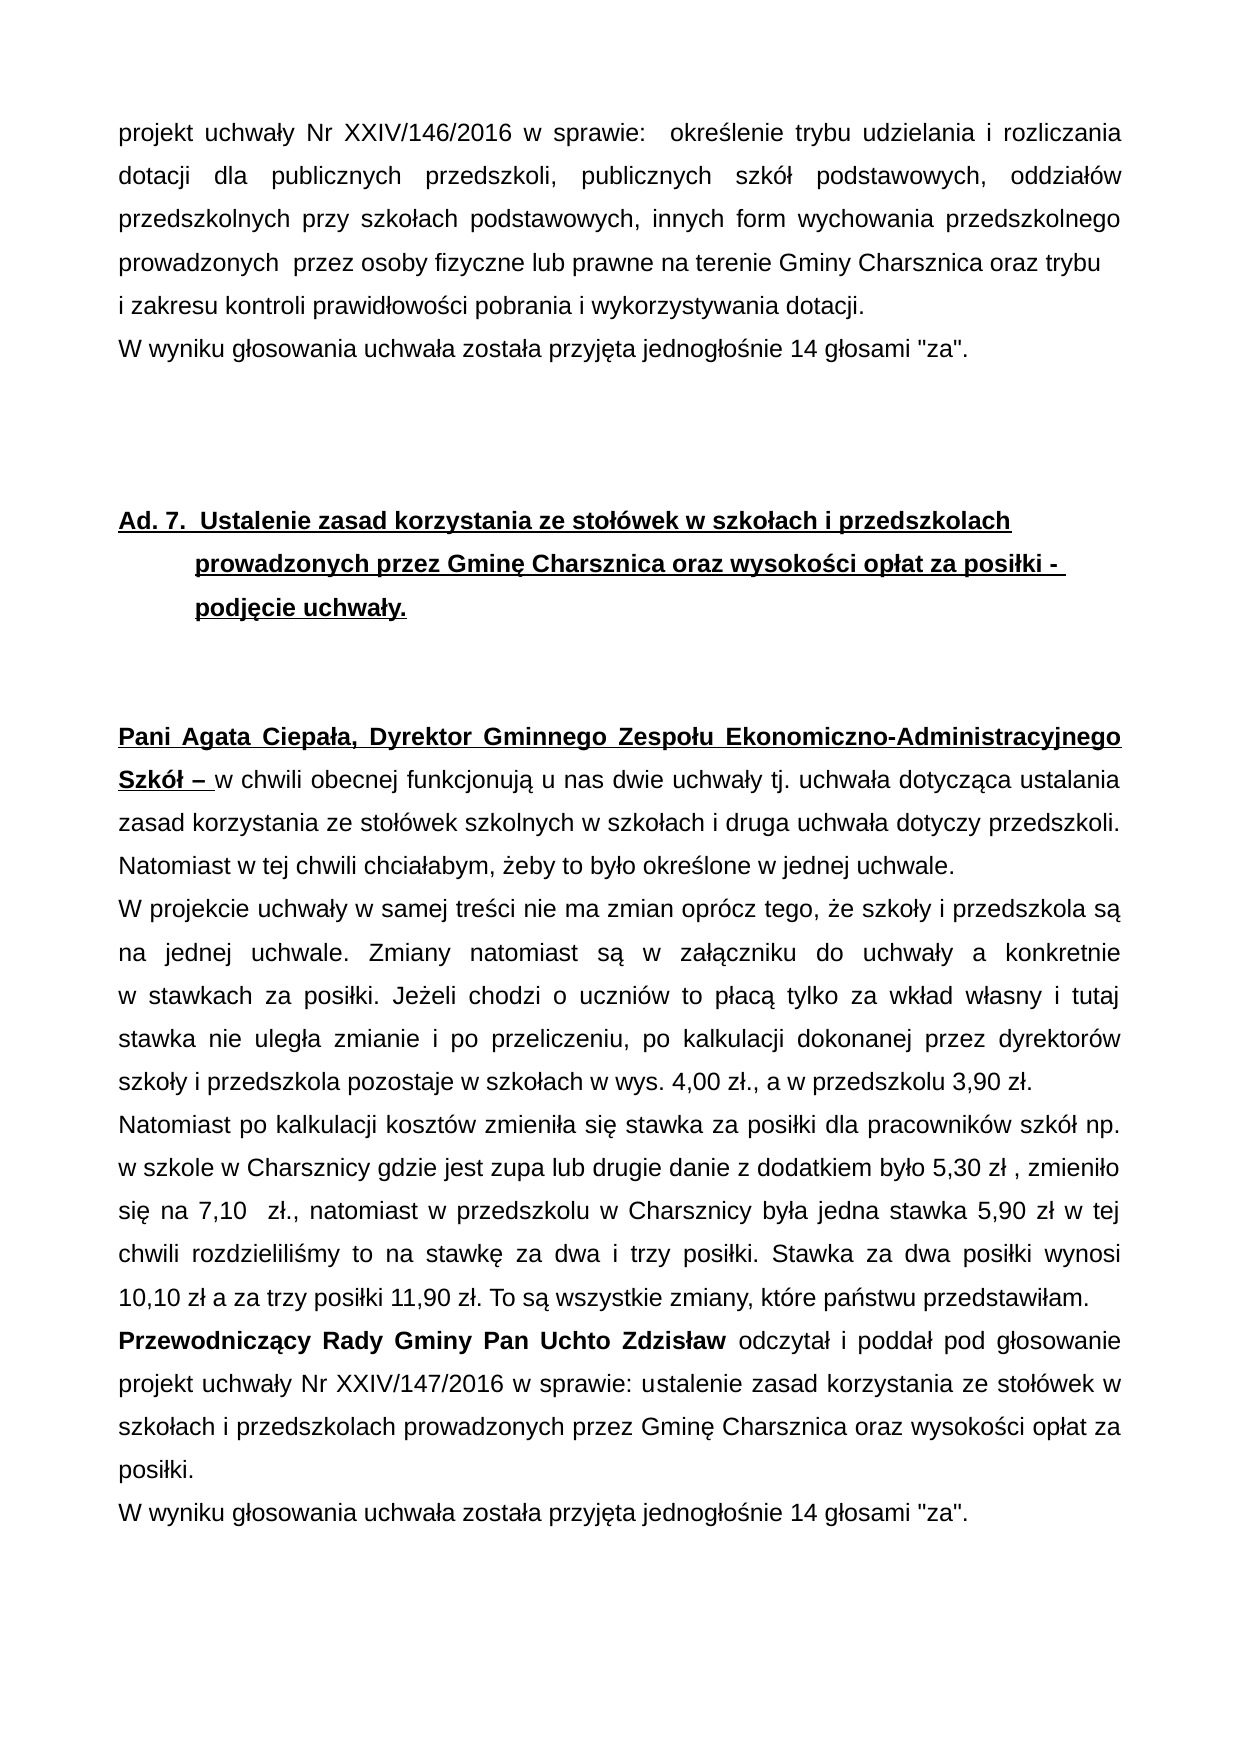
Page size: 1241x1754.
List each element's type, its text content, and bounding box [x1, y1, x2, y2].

text Ad. 7. Ustalenie zasad korzystania ze stołówek w szkołach i przedszkolach [118, 506, 1122, 535]
text W wyniku głosowania uchwała została przyjęta jednogłośnie 14 głosami "za". [118, 334, 1122, 362]
text Szkół – w chwili obecnej funkcjonują u nas dwie uchwały tj. uchwała dotycząca ustalania zasad korzystania ze stołówek szkolnych w szkołach i druga uchwała dotyczy przedszkoli. Natomiast w tej chwili chciałabym, żeby to było określone w jednej uchwale. [118, 748, 1122, 880]
text Natomiast po kalkulacji kosztów zmieniła się stawka za posiłki dla pracowników szkół np. w szkole w Charsznicy gdzie jest zupa lub drugie danie z dodatkiem było 5,30 zł , zmieniło się na 7,10 zł., natomiast w przedszkolu w Charsznicy była jedna stawka 5,90 zł w tej chwili rozdzieliliśmy to na stawkę za dwa i trzy posiłki. Stawka za dwa posiłki wynosi 10,10 zł a za trzy posiłki 11,90 zł. To są wszystkie zmiany, które państwu przedstawiłam. [118, 1110, 1122, 1311]
text W wyniku głosowania uchwała została przyjęta jednogłośnie 14 głosami "za". [118, 1498, 1122, 1527]
text prowadzonych przez Gminę Charsznica oraz wysokości opłat za posiłki - [118, 549, 1122, 578]
text projekt uchwały Nr XXIV/146/2016 w sprawie: określenie trybu udzielania i rozliczania dotacji dla publicznych przedszkoli, publicznych szkół podstawowych, oddziałów przedszkolnych przy szkołach podstawowych, innych form wychowania przedszkolnego prowadzonych przez osoby fizyczne lub prawne na terenie Gminy Charsznica oraz trybu [118, 118, 1122, 276]
text Przewodniczący Rady Gminy Pan Uchto Zdzisław odczytał i poddał pod głosowanie projekt uchwały Nr XXIV/147/2016 w sprawie: ustalenie zasad korzystania ze stołówek w szkołach i przedszkolach prowadzonych przez Gminę Charsznica oraz wysokości opłat za posiłki. [118, 1326, 1122, 1484]
text Pani Agata Ciepała, Dyrektor Gminnego Zespołu Ekonomiczno-Administracyjnego [118, 722, 1122, 747]
text W projekcie uchwały w samej treści nie ma zmian oprócz tego, że szkoły i przedszkola są na jednej uchwale. Zmiany natomiast są w załączniku do uchwały a konkretnie w stawkach za posiłki. Jeżeli chodzi o uczniów to płacą tylko za wkład własny i tutaj stawka nie uległa zmianie i po przeliczeniu, po kalkulacji dokonanej przez dyrektorów szkoły i przedszkola pozostaje w szkołach w wys. 4,00 zł., a w przedszkolu 3,90 zł. [118, 894, 1122, 1096]
text podjęcie uchwały. [118, 592, 1122, 621]
text i zakresu kontroli prawidłowości pobrania i wykorzystywania dotacji. [118, 291, 1122, 319]
